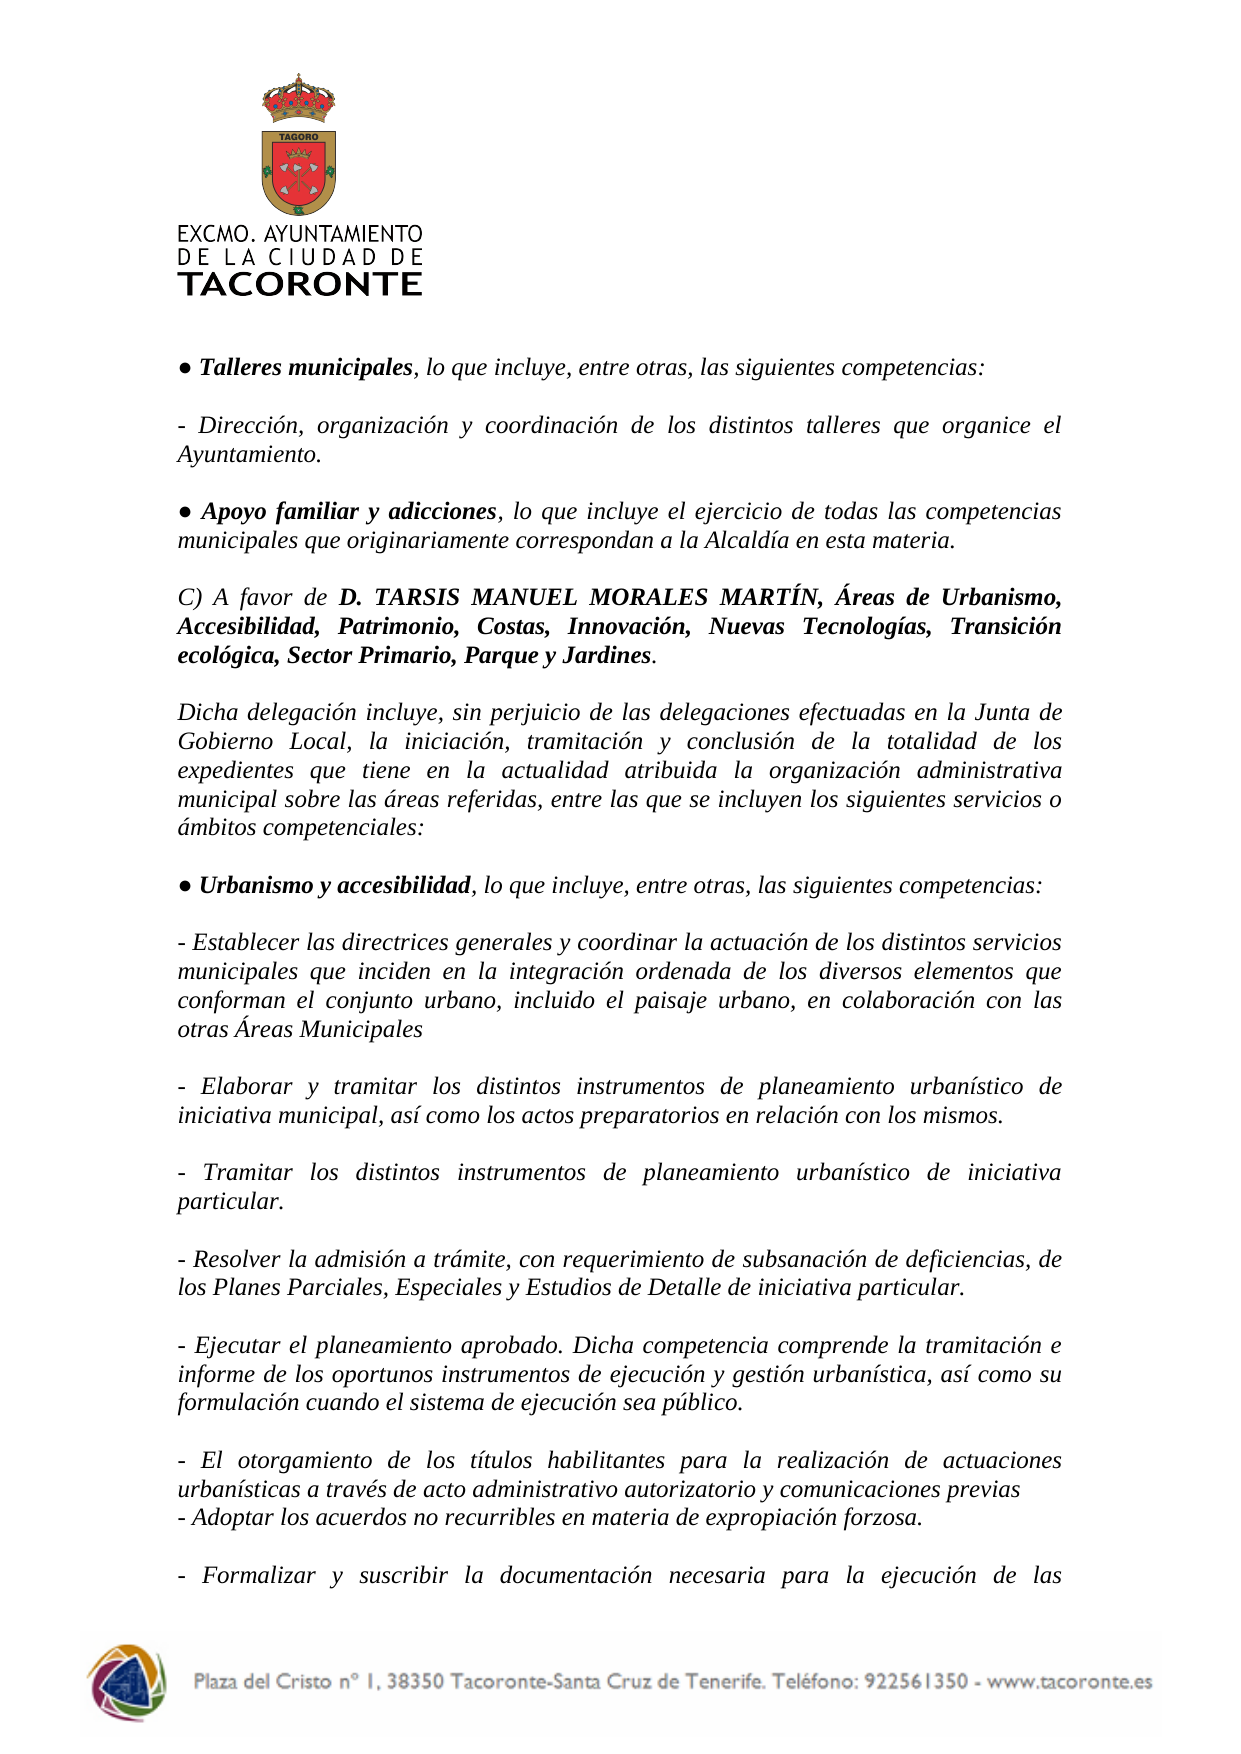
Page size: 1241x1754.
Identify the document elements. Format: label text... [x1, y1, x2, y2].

text C) A favor de D. TARSIS MANUEL MORALES MARTÍN, Áreas de Urbanismo, Accesibilidad, Patrimonio, Costas, Innovación, Nuevas Tecnologías, Transición ecológica, Sector Primario, Parque y Jardines. [177, 582, 1063, 669]
text ● Talleres municipales, lo que incluye, entre otras, las siguientes competencias: [177, 352, 1063, 381]
picture [177, 73, 422, 296]
text - El otorgamiento de los títulos habilitantes para la realización de actuaciones urbanísticas a través de acto administrativo autorizatorio y comunicaciones previas [177, 1445, 1063, 1502]
text - Ejecutar el planeamiento aprobado. Dicha competencia comprende la tramitación e informe de los oportunos instrumentos de ejecución y gestión urbanística, así como su formulación cuando el sistema de ejecución sea público. [177, 1330, 1063, 1416]
text - Establecer las directrices generales y coordinar la actuación de los distintos servicios municipales que inciden en la integración ordenada de los diversos elementos que conforman el conjunto urbano, incluido el paisaje urbano, en colaboración con las otras Áreas Municipales [177, 927, 1063, 1042]
text - Dirección, organización y coordinación de los distintos talleres que organice el Ayuntamiento. [177, 410, 1063, 467]
text - Adoptar los acuerdos no recurribles en materia de expropiación forzosa. [177, 1502, 1063, 1531]
text - Formalizar y suscribir la documentación necesaria para la ejecución de las [177, 1560, 1063, 1589]
text Dicha delegación incluye, sin perjuicio de las delegaciones efectuadas en la Junta de Gobierno Local, la iniciación, tramitación y conclusión de la totalidad de los expedientes que tiene en la actualidad atribuida la organización administrativa municipal sobre las áreas referidas, entre las que se incluyen los siguientes servicios o ámbitos competenciales: [177, 697, 1063, 841]
picture [80, 1631, 1163, 1737]
text ● Apoyo familiar y adicciones, lo que incluye el ejercicio de todas las competencias municipales que originariamente correspondan a la Alcaldía en esta materia. [177, 496, 1063, 554]
text - Elaborar y tramitar los distintos instrumentos de planeamiento urbanístico de iniciativa municipal, así como los actos preparatorios en relación con los mismos. [177, 1071, 1063, 1129]
text - Tramitar los distintos instrumentos de planeamiento urbanístico de iniciativa particular. [177, 1157, 1063, 1215]
text - Resolver la admisión a trámite, con requerimiento de subsanación de deficiencias, de los Planes Parciales, Especiales y Estudios de Detalle de iniciativa particular. [177, 1244, 1063, 1301]
text ● Urbanismo y accesibilidad, lo que incluye, entre otras, las siguientes competencias: [177, 870, 1063, 899]
